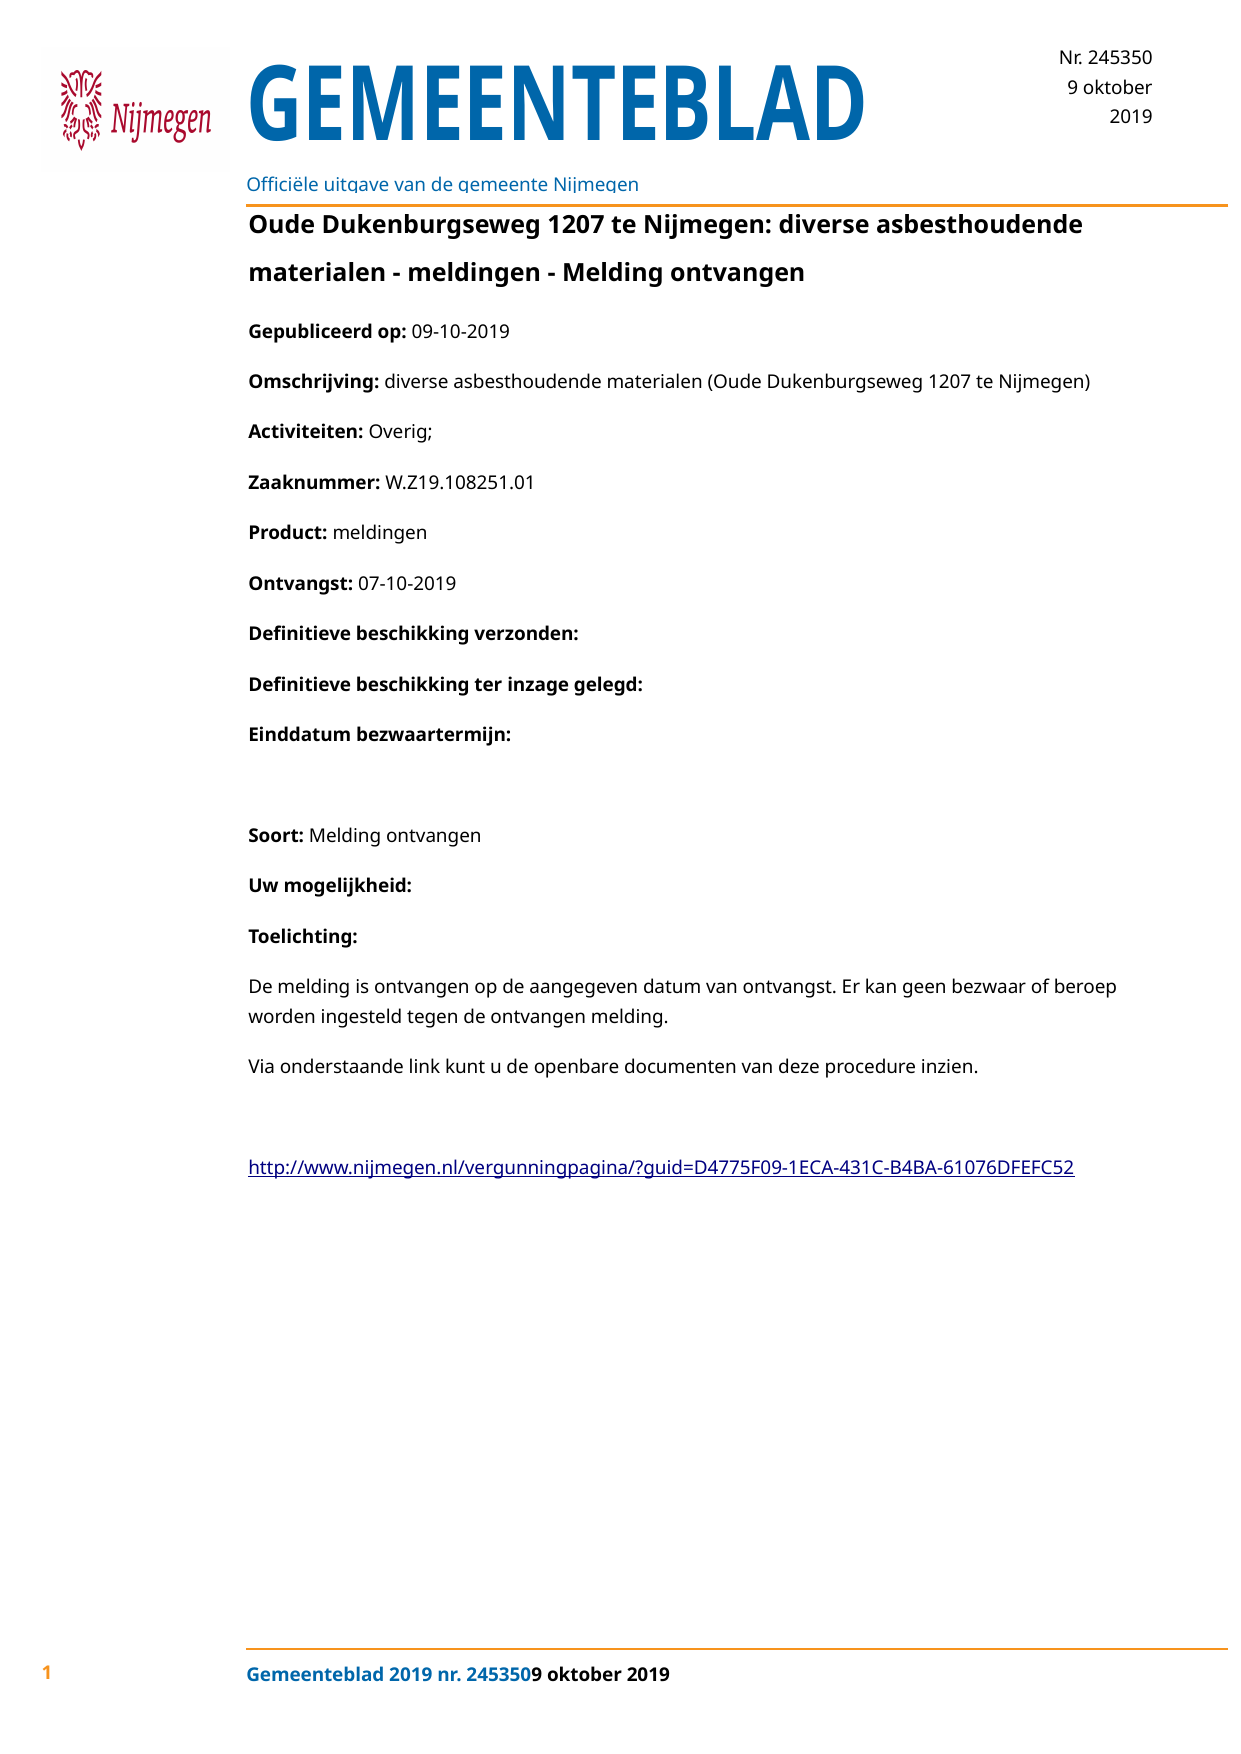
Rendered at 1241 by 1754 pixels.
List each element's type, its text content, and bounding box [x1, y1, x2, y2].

text Definitieve beschikking ter inzage gelegd: [248, 671, 1152, 697]
text Uw mogelijkheid: [248, 872, 1152, 898]
text Toelichting: [248, 923, 1152, 949]
picture [41, 47, 231, 172]
text Via onderstaande link kunt u de openbare documenten van deze procedure inzien. [248, 1053, 1152, 1079]
text Einddatum bezwaartermijn: [248, 721, 1152, 747]
text http://www.nijmegen.nl/vergunningpagina/?guid=D4775F09-1ECA-431C-B4BA-61076DFEFC52 [248, 1154, 1152, 1180]
text Product: meldingen [248, 519, 1152, 545]
text Definitieve beschikking verzonden: [248, 620, 1152, 646]
text Zaaknummer: W.Z19.108251.01 [248, 469, 1152, 495]
text Soort: Melding ontvangen [248, 822, 1152, 848]
text Activiteiten: Overig; [248, 419, 1152, 444]
text Oude Dukenburgseweg 1207 te Nijmegen: diverse asbesthoudende materialen - meldingen - Melding ontvangen [248, 207, 1152, 288]
text De melding is ontvangen op de aangegeven datum van ontvangst. Er kan geen bezwaar of beroep worden ingesteld tegen de ontvangen melding. [248, 973, 1152, 1029]
text Omschrijving: diverse asbesthoudende materialen (Oude Dukenburgseweg 1207 te Nijmegen) [248, 368, 1152, 394]
text Ontvangst: 07-10-2019 [248, 570, 1152, 596]
text Gepubliceerd op: 09-10-2019 [248, 318, 1152, 344]
